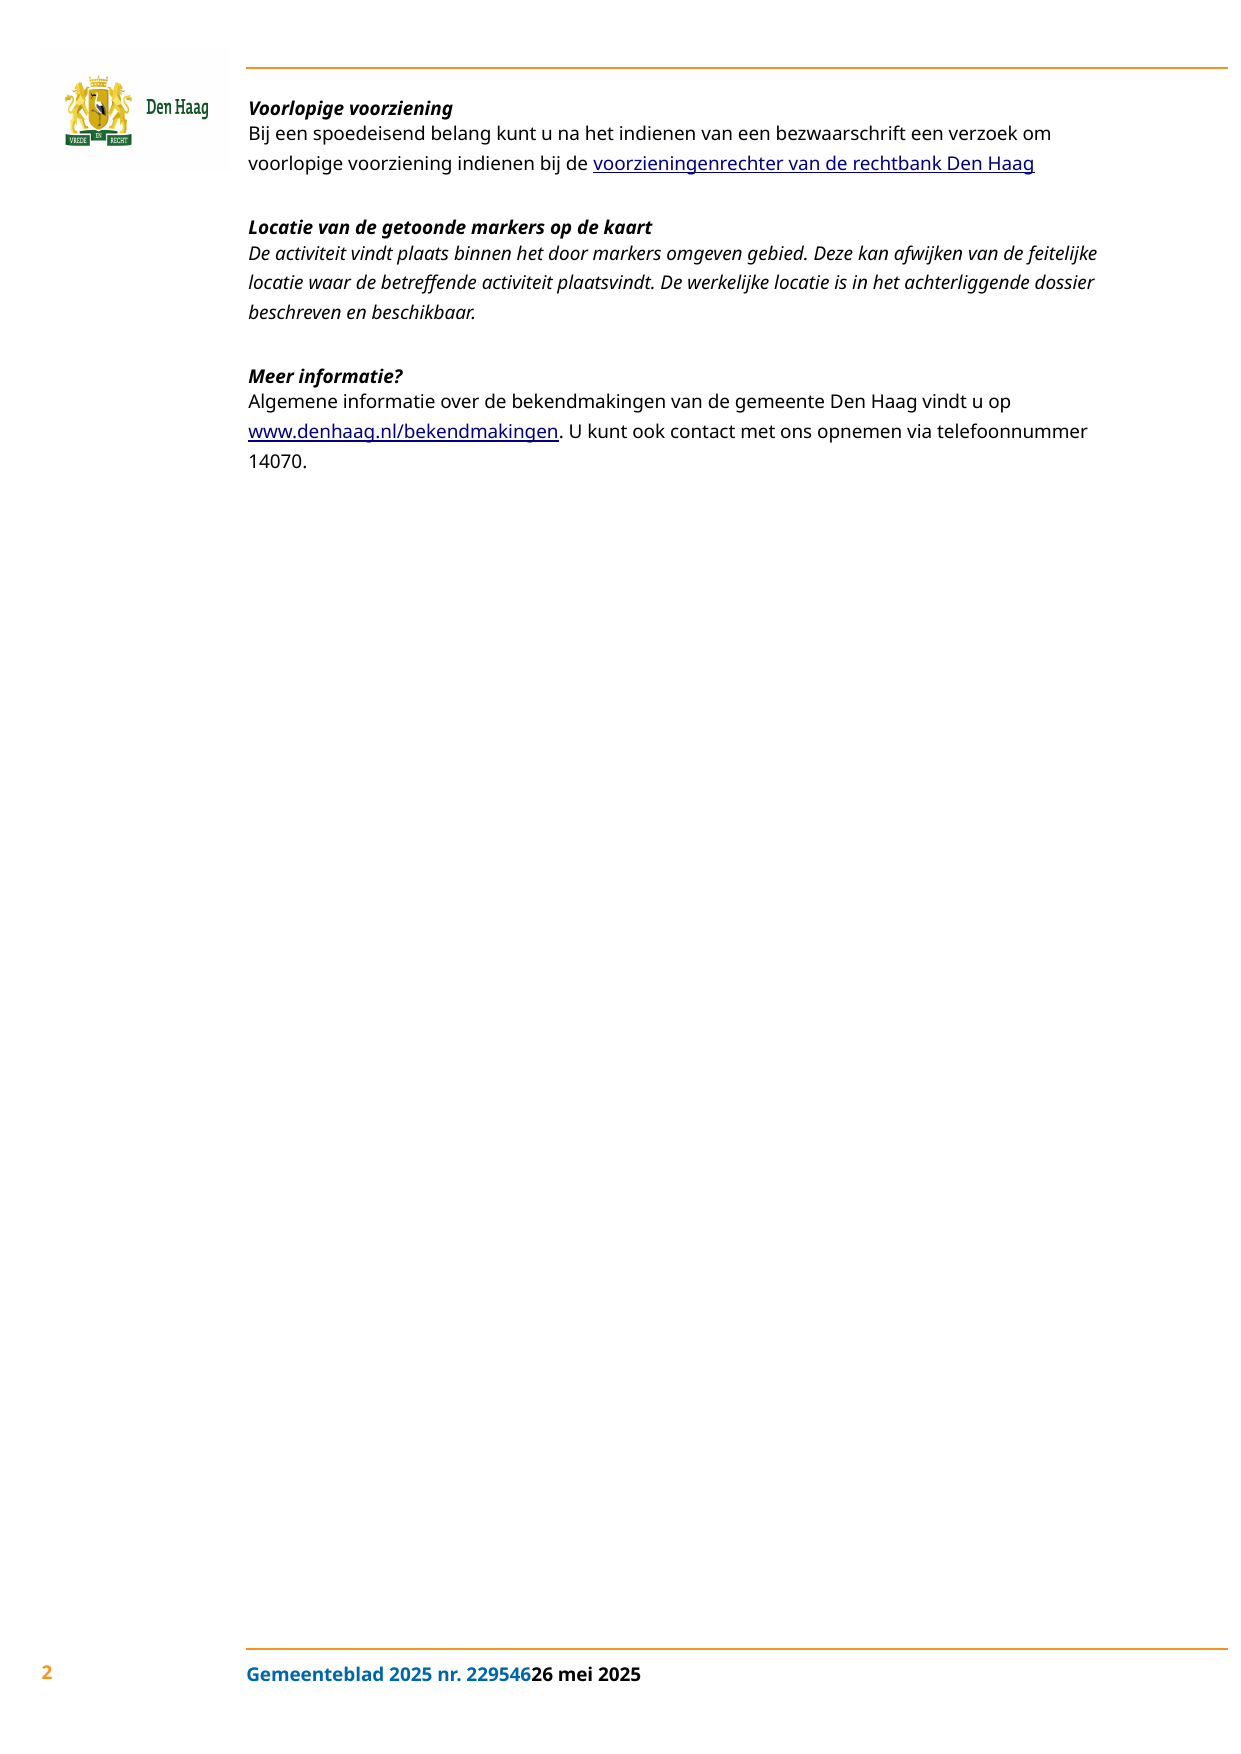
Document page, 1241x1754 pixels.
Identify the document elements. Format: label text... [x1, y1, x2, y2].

text Meer informatie? [248, 363, 1152, 389]
text Voorlopige voorziening [248, 95, 1152, 121]
text Bij een spoedeisend belang kunt u na het indienen van een bezwaarschrift een verzoek om voorlopige voorziening indienen bij de voorzieningenrechter van de rechtbank Den Haag [248, 121, 1152, 176]
text De activiteit vindt plaats binnen het door markers omgeven gebied. Deze kan afwijken van de feitelijke locatie waar de betreffende activiteit plaatsvindt. De werkelijke locatie is in het achterliggende dossier beschreven en beschikbaar. [248, 240, 1152, 325]
text Locatie van de getoonde markers op de kaart [248, 214, 1152, 240]
picture [41, 47, 231, 172]
text Algemene informatie over de bekendmakingen van de gemeente Den Haag vindt u op www.denhaag.nl/bekendmakingen. U kunt ook contact met ons opnemen via telefoonnummer 14070. [248, 389, 1152, 473]
